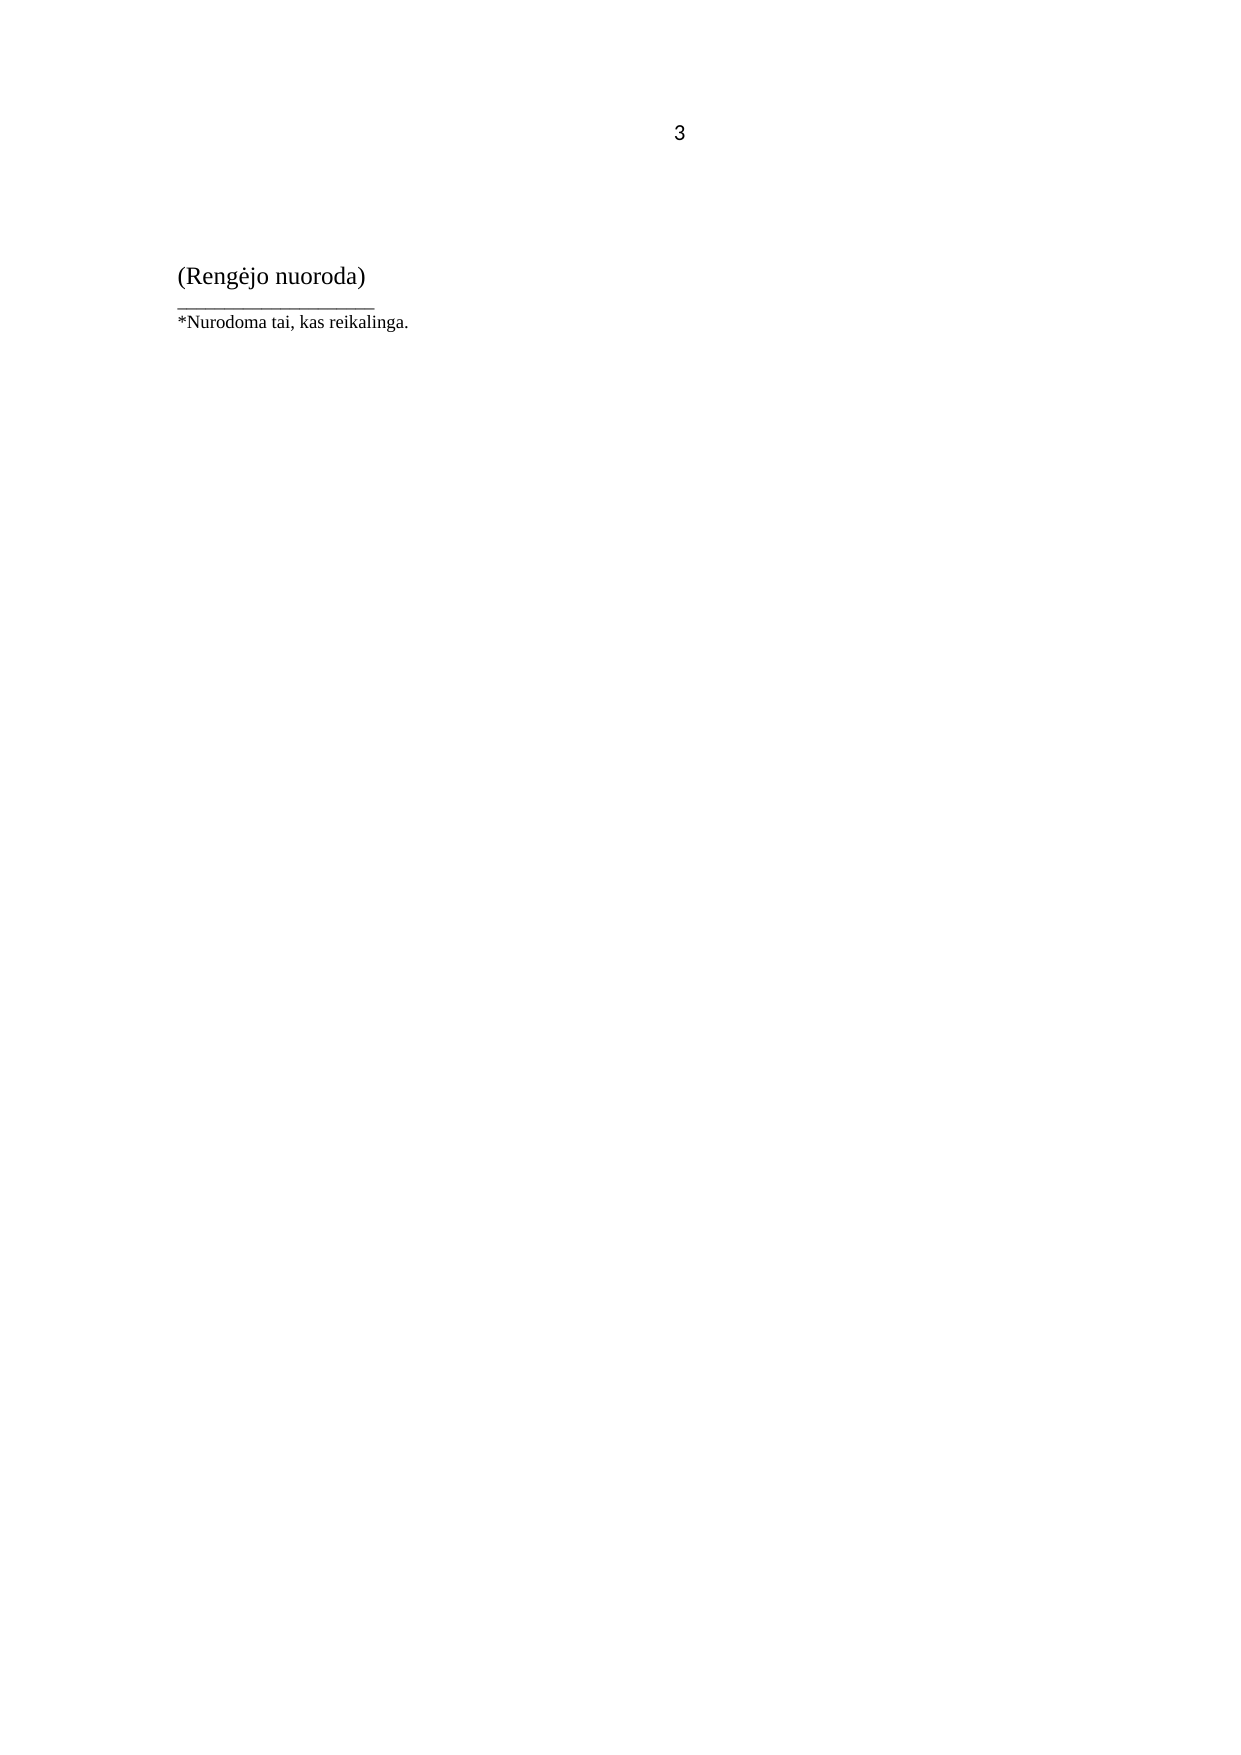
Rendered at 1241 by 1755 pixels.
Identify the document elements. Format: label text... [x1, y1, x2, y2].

text _____________________ [177, 290, 1181, 311]
text (Rengėjo nuoroda) [177, 261, 1181, 290]
text *Nurodoma tai, kas reikalinga. [177, 311, 1181, 333]
